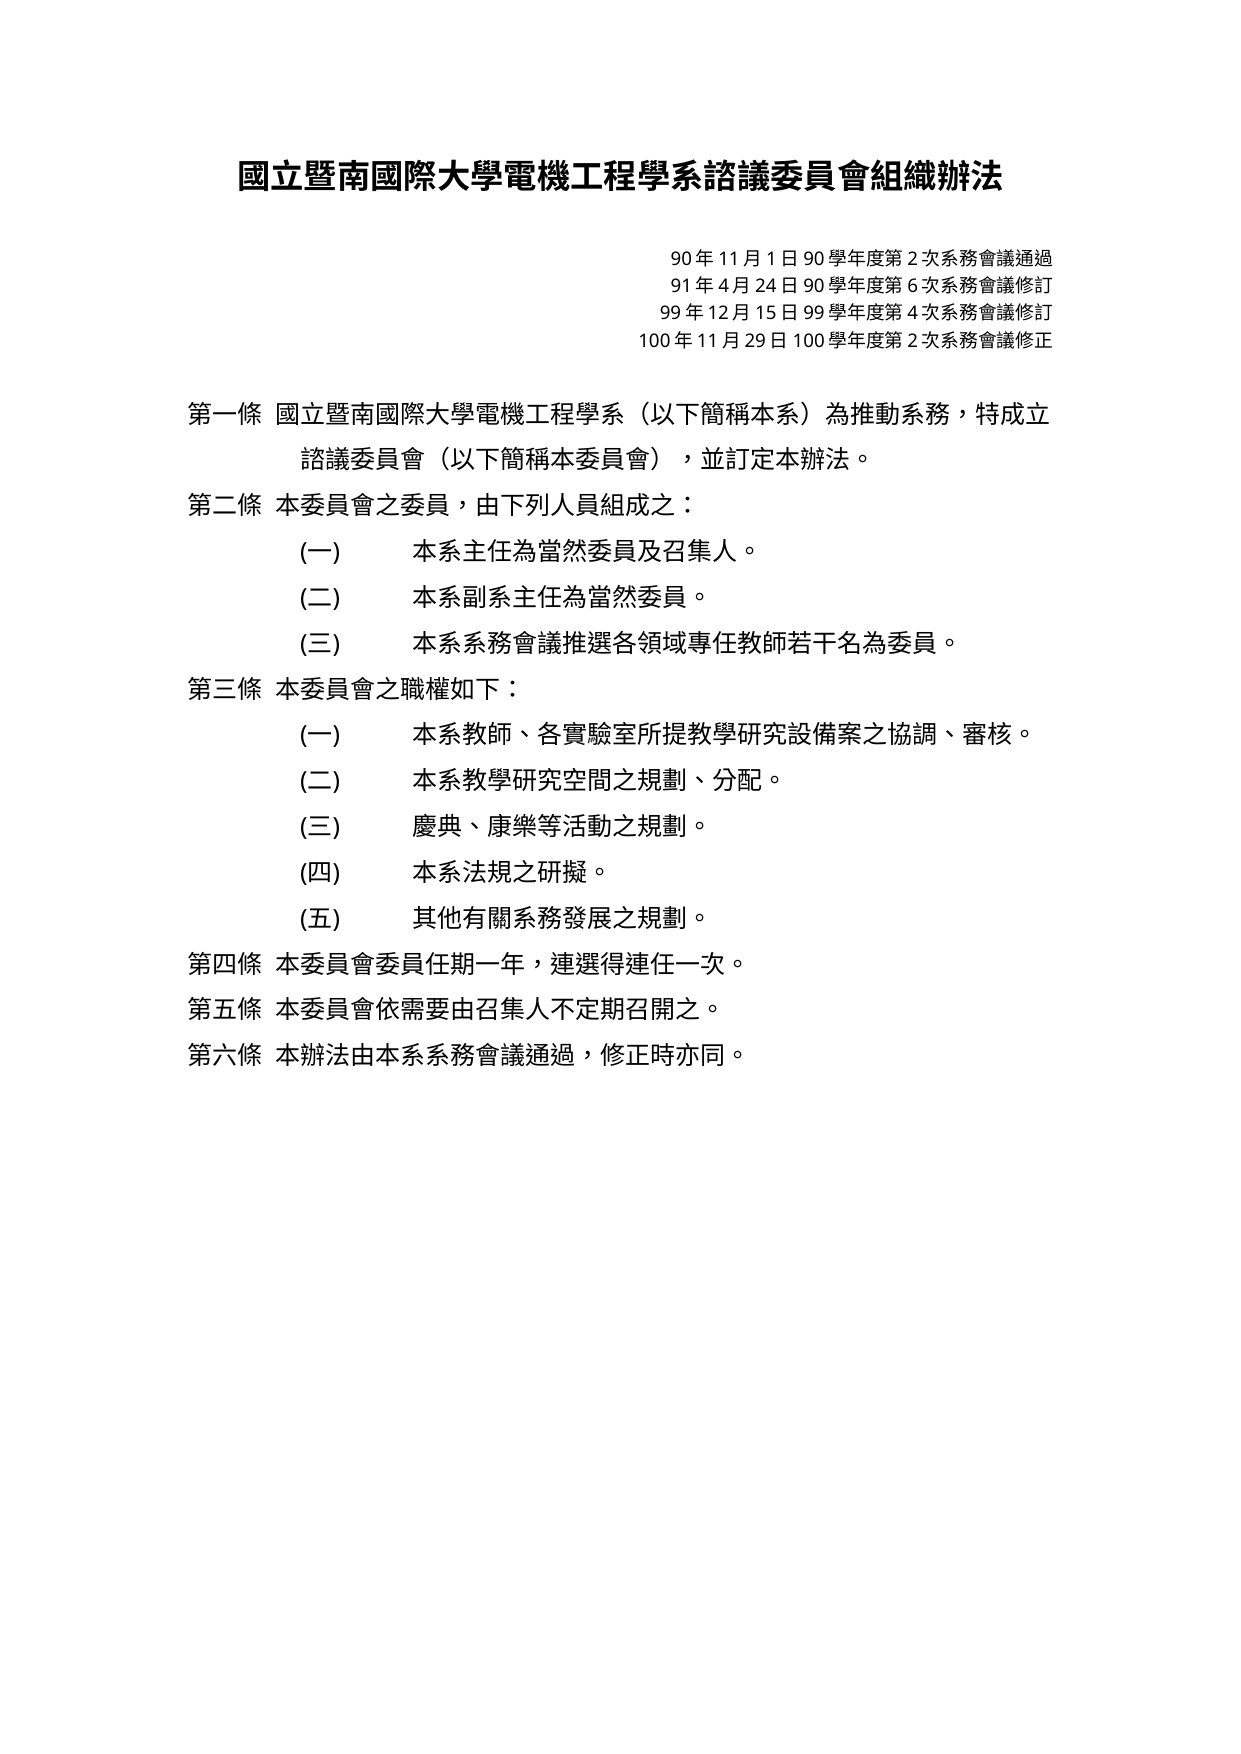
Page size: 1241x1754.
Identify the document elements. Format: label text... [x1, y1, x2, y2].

list 本辦法由本系系務會議通過，修正時亦同。 [187, 1028, 1053, 1074]
list 其他有關系務發展之規劃。 [300, 891, 1053, 936]
text 90年11月1日 90學年度第2次系務會議通過 [187, 244, 1053, 271]
list 本系系務會議推選各領域專任教師若干名為委員。 [261, 616, 1053, 661]
list 本委員會委員任期一年，連選得連任一次。 [187, 936, 1053, 982]
list 國立暨南國際大學電機工程學系（以下簡稱本系）為推動系務，特成立諮議委員會（以下簡稱本委員會），並訂定本辦法。 [187, 386, 1053, 478]
list 本系主任為當然委員及召集人。 [261, 524, 1053, 570]
text 國立暨南國際大學電機工程學系諮議委員會組織辦法 [187, 150, 1053, 198]
list 本系法規之研擬。 [300, 845, 1053, 891]
text 91年4月24日 90學年度第6次系務會議修訂 [187, 271, 1053, 298]
text 100年11月29日 100學年度第2次系務會議修正 [187, 325, 1053, 352]
list 本系教學研究空間之規劃、分配。 [300, 753, 1053, 799]
list 本委員會之職權如下： [187, 661, 1053, 707]
list 慶典、康樂等活動之規劃。 [300, 799, 1053, 845]
list 本系教師、各實驗室所提教學研究設備案之協調、審核。 [300, 707, 1053, 753]
list 本系副系主任為當然委員。 [261, 570, 1053, 616]
list 本委員會之委員，由下列人員組成之： [187, 478, 1053, 524]
list 本委員會依需要由召集人不定期召開之。 [187, 982, 1053, 1028]
text 99年12月15日 99學年度第4次系務會議修訂 [187, 298, 1053, 325]
